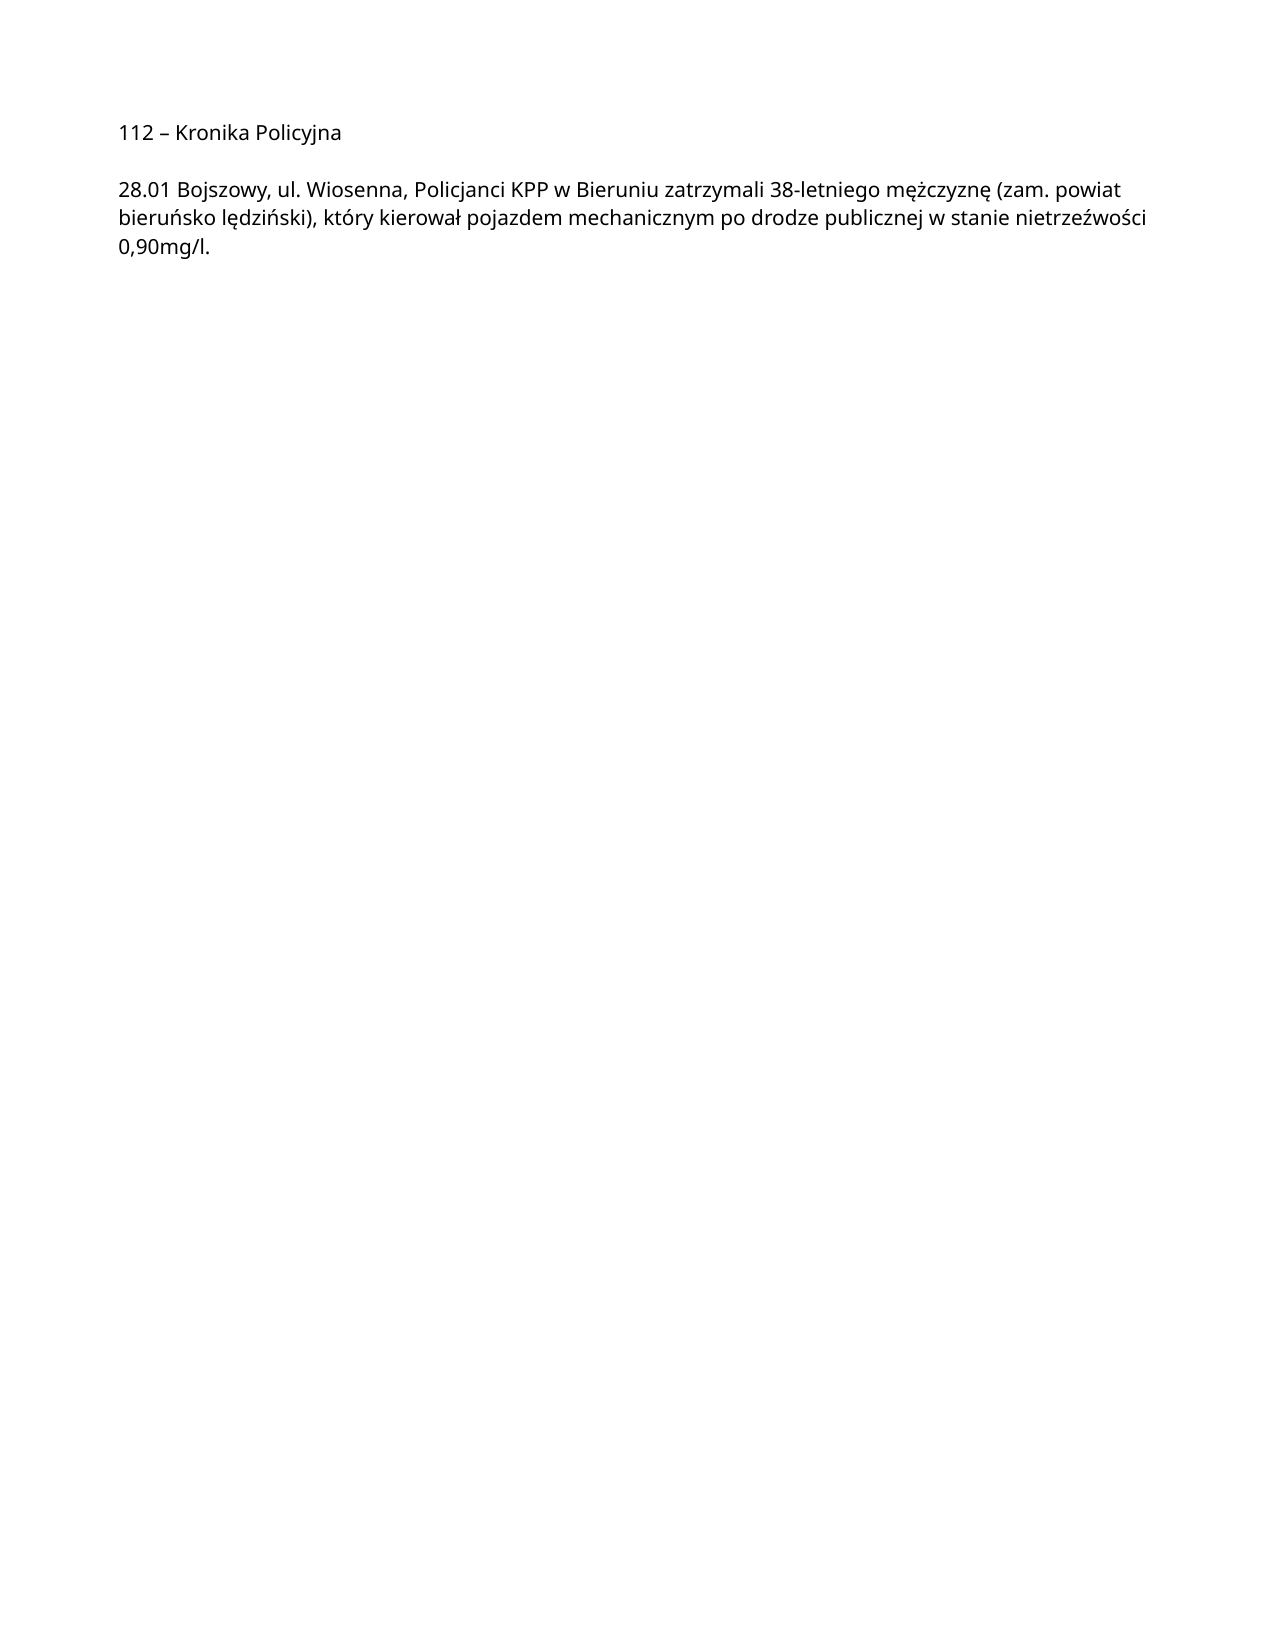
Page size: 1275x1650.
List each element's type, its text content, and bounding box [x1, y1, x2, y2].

text 28.01 Bojszowy, ul. Wiosenna, Policjanci KPP w Bieruniu zatrzymali 38-letniego mężczyznę (zam. powiat bieruńsko lędziński), który kierował pojazdem mechanicznym po drodze publicznej w stanie nietrzeźwości 0,90mg/l. [118, 175, 1157, 260]
text 112 – Kronika Policyjna [118, 118, 1157, 147]
